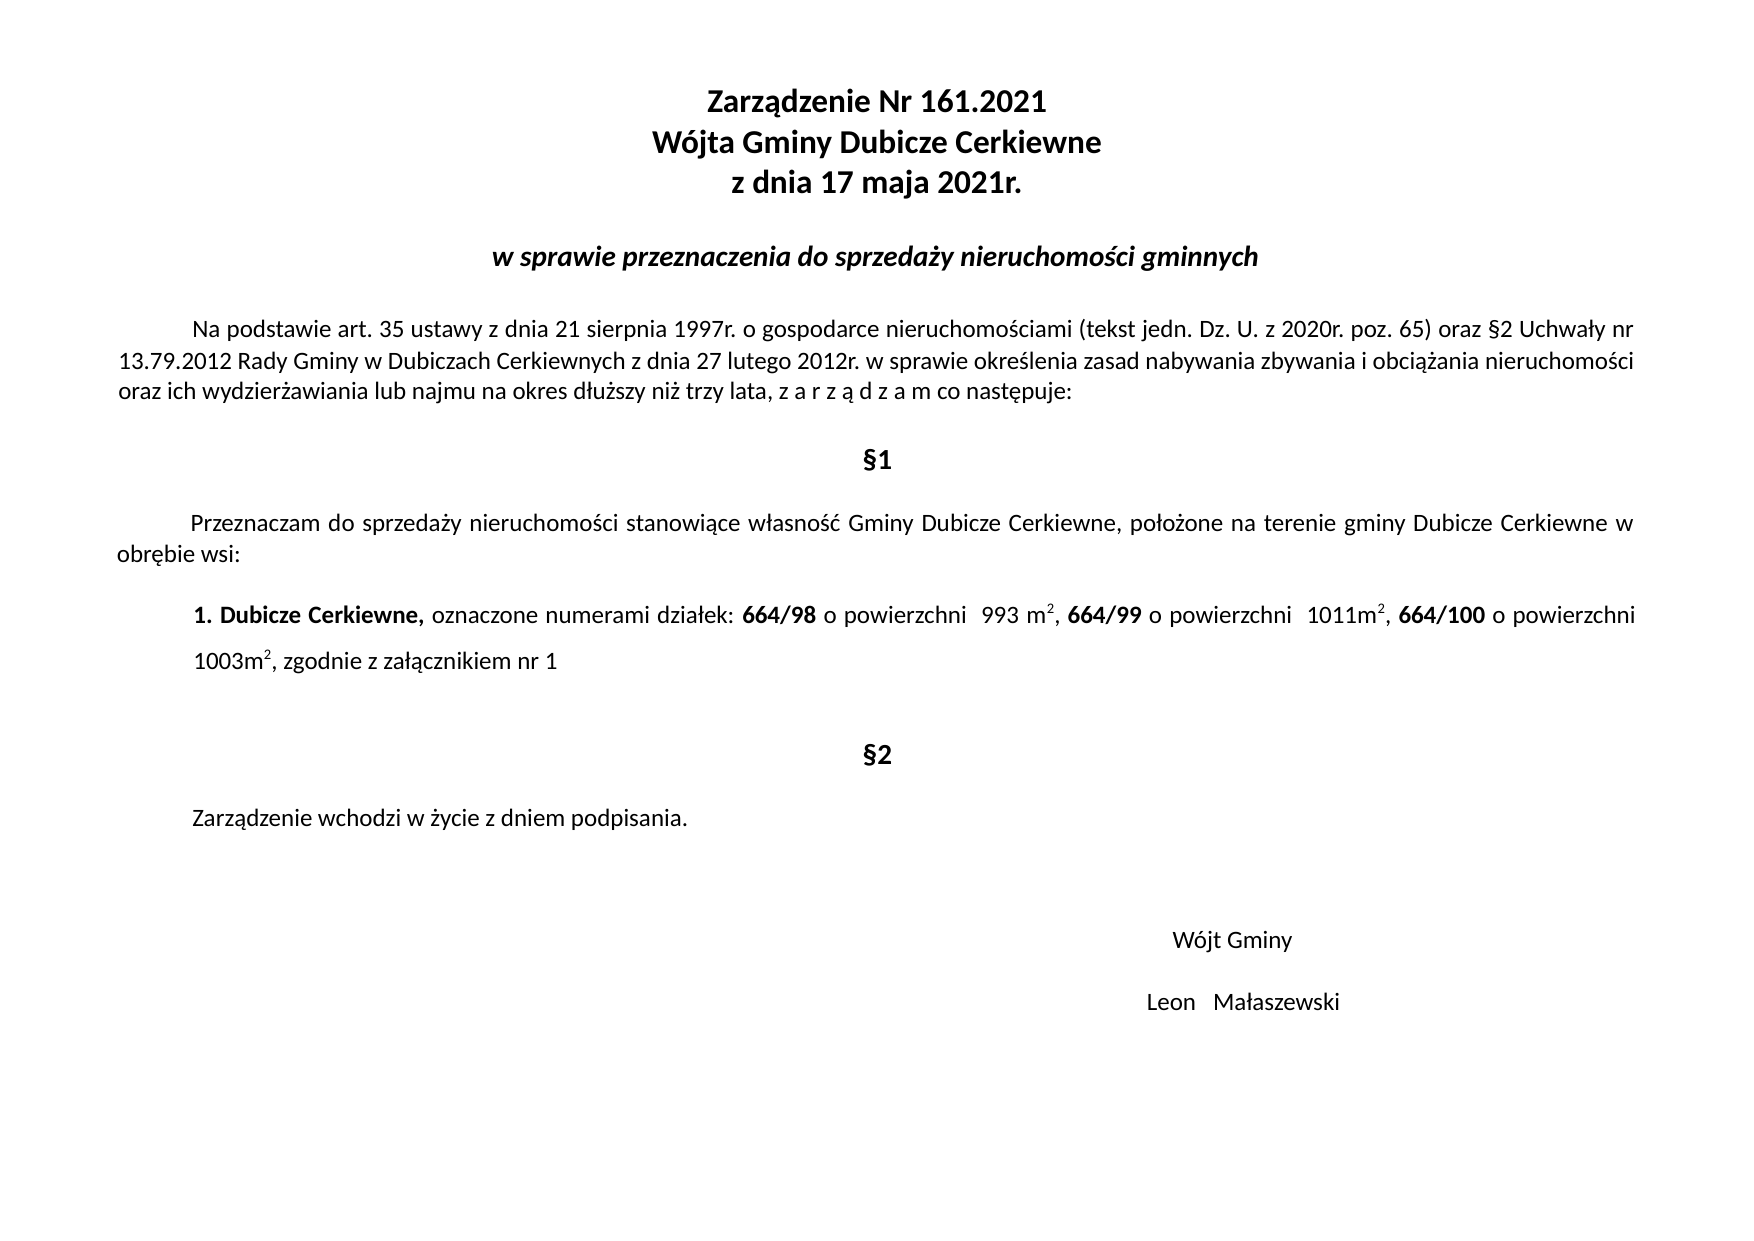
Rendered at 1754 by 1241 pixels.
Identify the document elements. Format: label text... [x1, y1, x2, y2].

text w sprawie przeznaczenia do sprzedaży nieruchomości gminnych [118, 238, 1636, 273]
text Wójta Gminy Dubicze Cerkiewne [118, 121, 1636, 162]
text §2 [118, 736, 1636, 772]
text Leon Małaszewski [118, 955, 1636, 1016]
list 1. Dubicze Cerkiewne, oznaczone numerami działek: 664/98 o powierzchni 993 m2, 664/99 o powierzchni 1011m2, 664/100 o powierzchni 1003m2, zgodnie z załącznikiem nr 1 [156, 599, 1636, 675]
text Na podstawie art. 35 ustawy z dnia 21 sierpnia 1997r. o gospodarce nieruchomościami (tekst jedn. Dz. U. z 2020r. poz. 65) oraz §2 Uchwały nr 13.79.2012 Rady Gminy w Dubiczach Cerkiewnych z dnia 27 lutego 2012r. w sprawie określenia zasad nabywania zbywania i obciążania nieruchomości oraz ich wydzierżawiania lub najmu na okres dłuższy niż trzy lata, z a r z ą d z a m co następuje: [118, 309, 1636, 406]
text §1 [118, 441, 1636, 477]
text Wójt Gminy [118, 924, 1636, 955]
text Przeznaczam do sprzedaży nieruchomości stanowiące własność Gminy Dubicze Cerkiewne, położone na terenie gminy Dubicze Cerkiewne w obrębie wsi: [117, 508, 1636, 569]
text z dnia 17 maja 2021r. [118, 162, 1636, 202]
text Zarządzenie Nr 161.2021 [118, 80, 1636, 121]
text Zarządzenie wchodzi w życie z dniem podpisania. [118, 802, 1636, 833]
